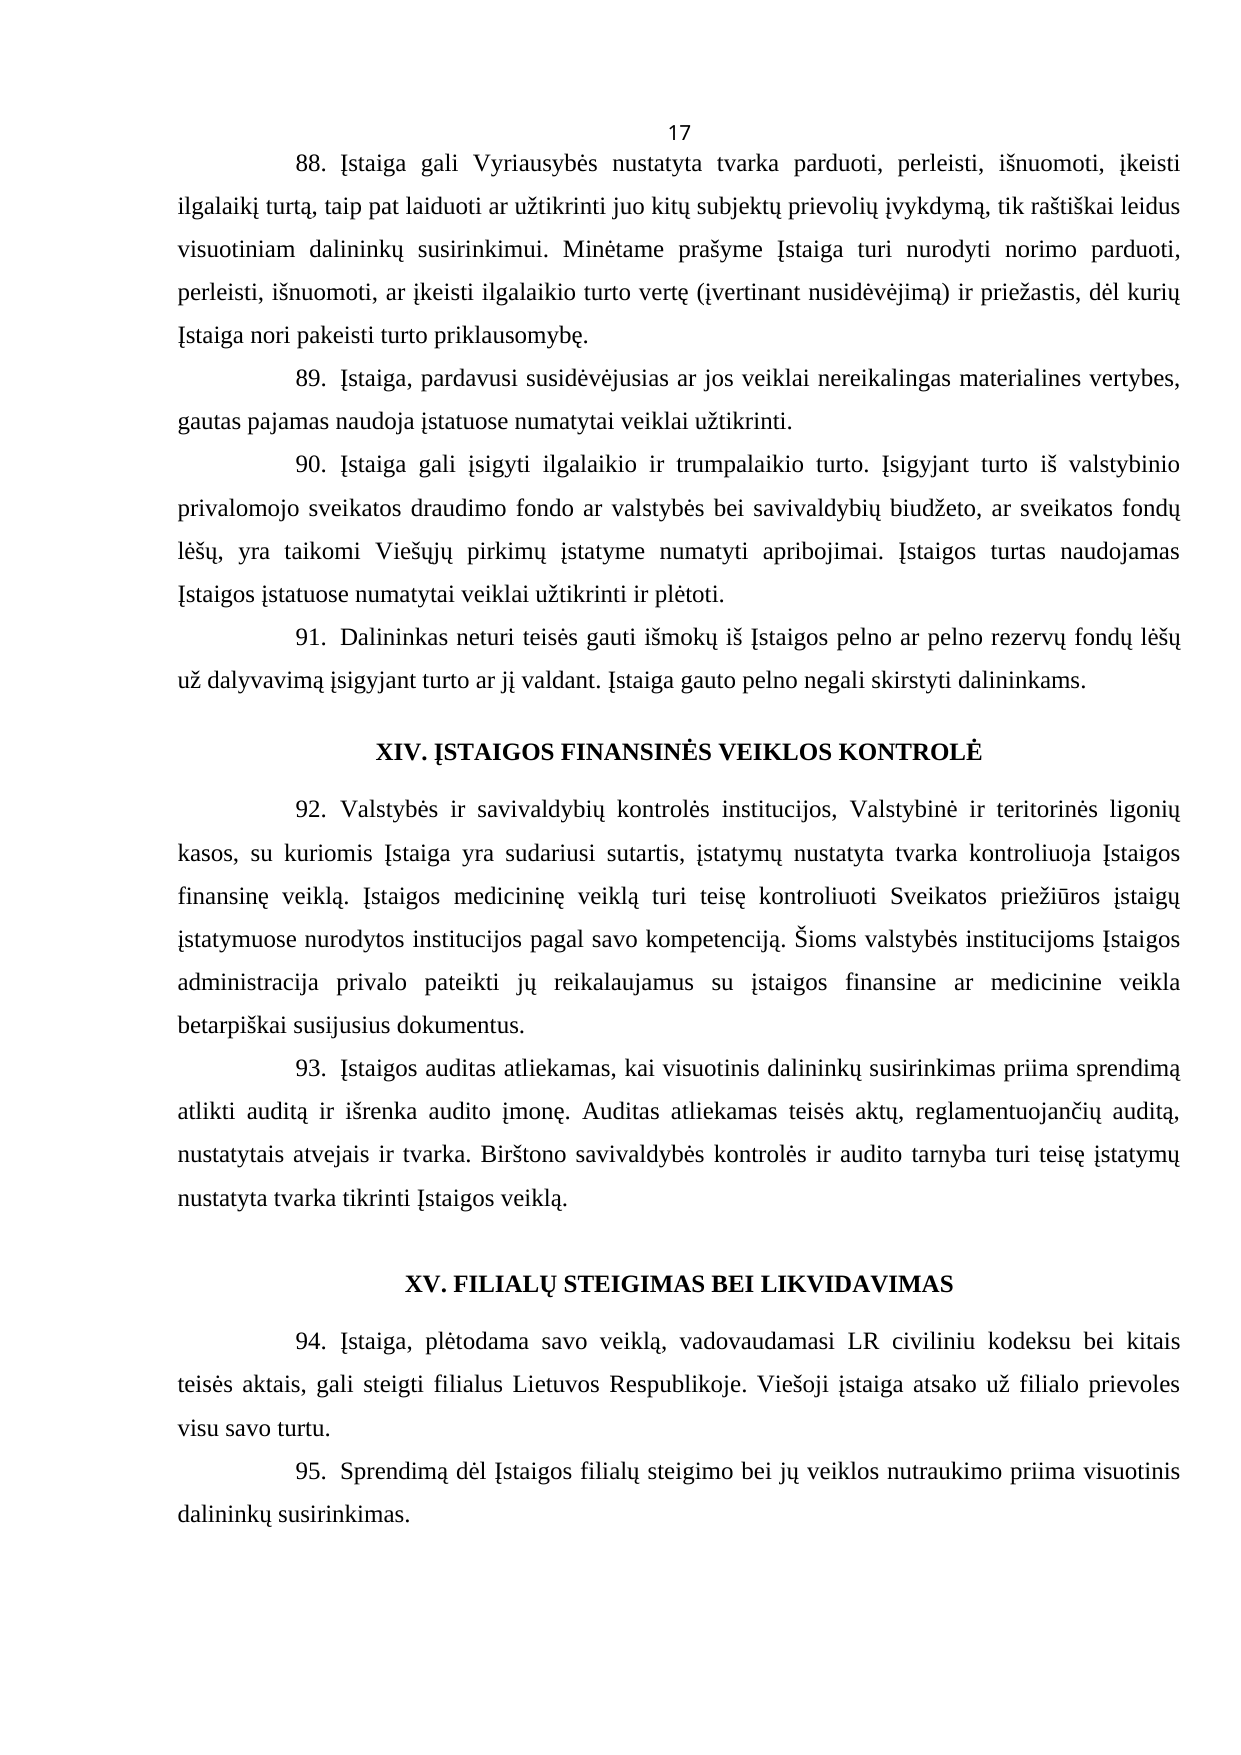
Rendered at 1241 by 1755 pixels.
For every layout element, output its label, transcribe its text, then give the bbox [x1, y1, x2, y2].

text 90. Įstaiga gali įsigyti ilgalaikio ir trumpalaikio turto. Įsigyjant turto iš valstybinio privalomojo sveikatos draudimo fondo ar valstybės bei savivaldybių biudžeto, ar sveikatos fondų lėšų, yra taikomi Viešųjų pirkimų įstatyme numatyti apribojimai. Įstaigos turtas naudojamas Įstaigos įstatuose numatytai veiklai užtikrinti ir plėtoti. [177, 449, 1181, 608]
text XIV. ĮSTAIGOS FINANSINĖS VEIKLOS KONTROLĖ [177, 737, 1181, 766]
text 88. Įstaiga gali Vyriausybės nustatyta tvarka parduoti, perleisti, išnuomoti, įkeisti ilgalaikį turtą, taip pat laiduoti ar užtikrinti juo kitų subjektų prievolių įvykdymą, tik raštiškai leidus visuotiniam dalininkų susirinkimui. Minėtame prašyme Įstaiga turi nurodyti norimo parduoti, perleisti, išnuomoti, ar įkeisti ilgalaikio turto vertę (įvertinant nusidėvėjimą) ir priežastis, dėl kurių Įstaiga nori pakeisti turto priklausomybę. [177, 148, 1181, 349]
text 89. Įstaiga, pardavusi susidėvėjusias ar jos veiklai nereikalingas materialines vertybes, gautas pajamas naudoja įstatuose numatytai veiklai užtikrinti. [177, 363, 1181, 435]
text 91. Dalininkas neturi teisės gauti išmokų iš Įstaigos pelno ar pelno rezervų fondų lėšų už dalyvavimą įsigyjant turto ar jį valdant. Įstaiga gauto pelno negali skirstyti dalininkams. [177, 622, 1181, 694]
text 95. Sprendimą dėl Įstaigos filialų steigimo bei jų veiklos nutraukimo priima visuotinis dalininkų susirinkimas. [177, 1456, 1181, 1528]
text 93. Įstaigos auditas atliekamas, kai visuotinis dalininkų susirinkimas priima sprendimą atlikti auditą ir išrenka audito įmonę. Auditas atliekamas teisės aktų, reglamentuojančių auditą, nustatytais atvejais ir tvarka. Birštono savivaldybės kontrolės ir audito tarnyba turi teisę įstatymų nustatyta tvarka tikrinti Įstaigos veiklą. [177, 1053, 1181, 1211]
text 94. Įstaiga, plėtodama savo veiklą, vadovaudamasi LR civiliniu kodeksu bei kitais teisės aktais, gali steigti filialus Lietuvos Respublikoje. Viešoji įstaiga atsako už filialo prievoles visu savo turtu. [177, 1326, 1181, 1441]
text 92. Valstybės ir savivaldybių kontrolės institucijos, Valstybinė ir teritorinės ligonių kasos, su kuriomis Įstaiga yra sudariusi sutartis, įstatymų nustatyta tvarka kontroliuoja Įstaigos finansinę veiklą. Įstaigos medicininę veiklą turi teisę kontroliuoti Sveikatos priežiūros įstaigų įstatymuose nurodytos institucijos pagal savo kompetenciją. Šioms valstybės institucijoms Įstaigos administracija privalo pateikti jų reikalaujamus su įstaigos finansine ar medicinine veikla betarpiškai susijusius dokumentus. [177, 794, 1181, 1039]
text XV. FILIALŲ STEIGIMAS BEI LIKVIDAVIMAS [177, 1269, 1181, 1298]
